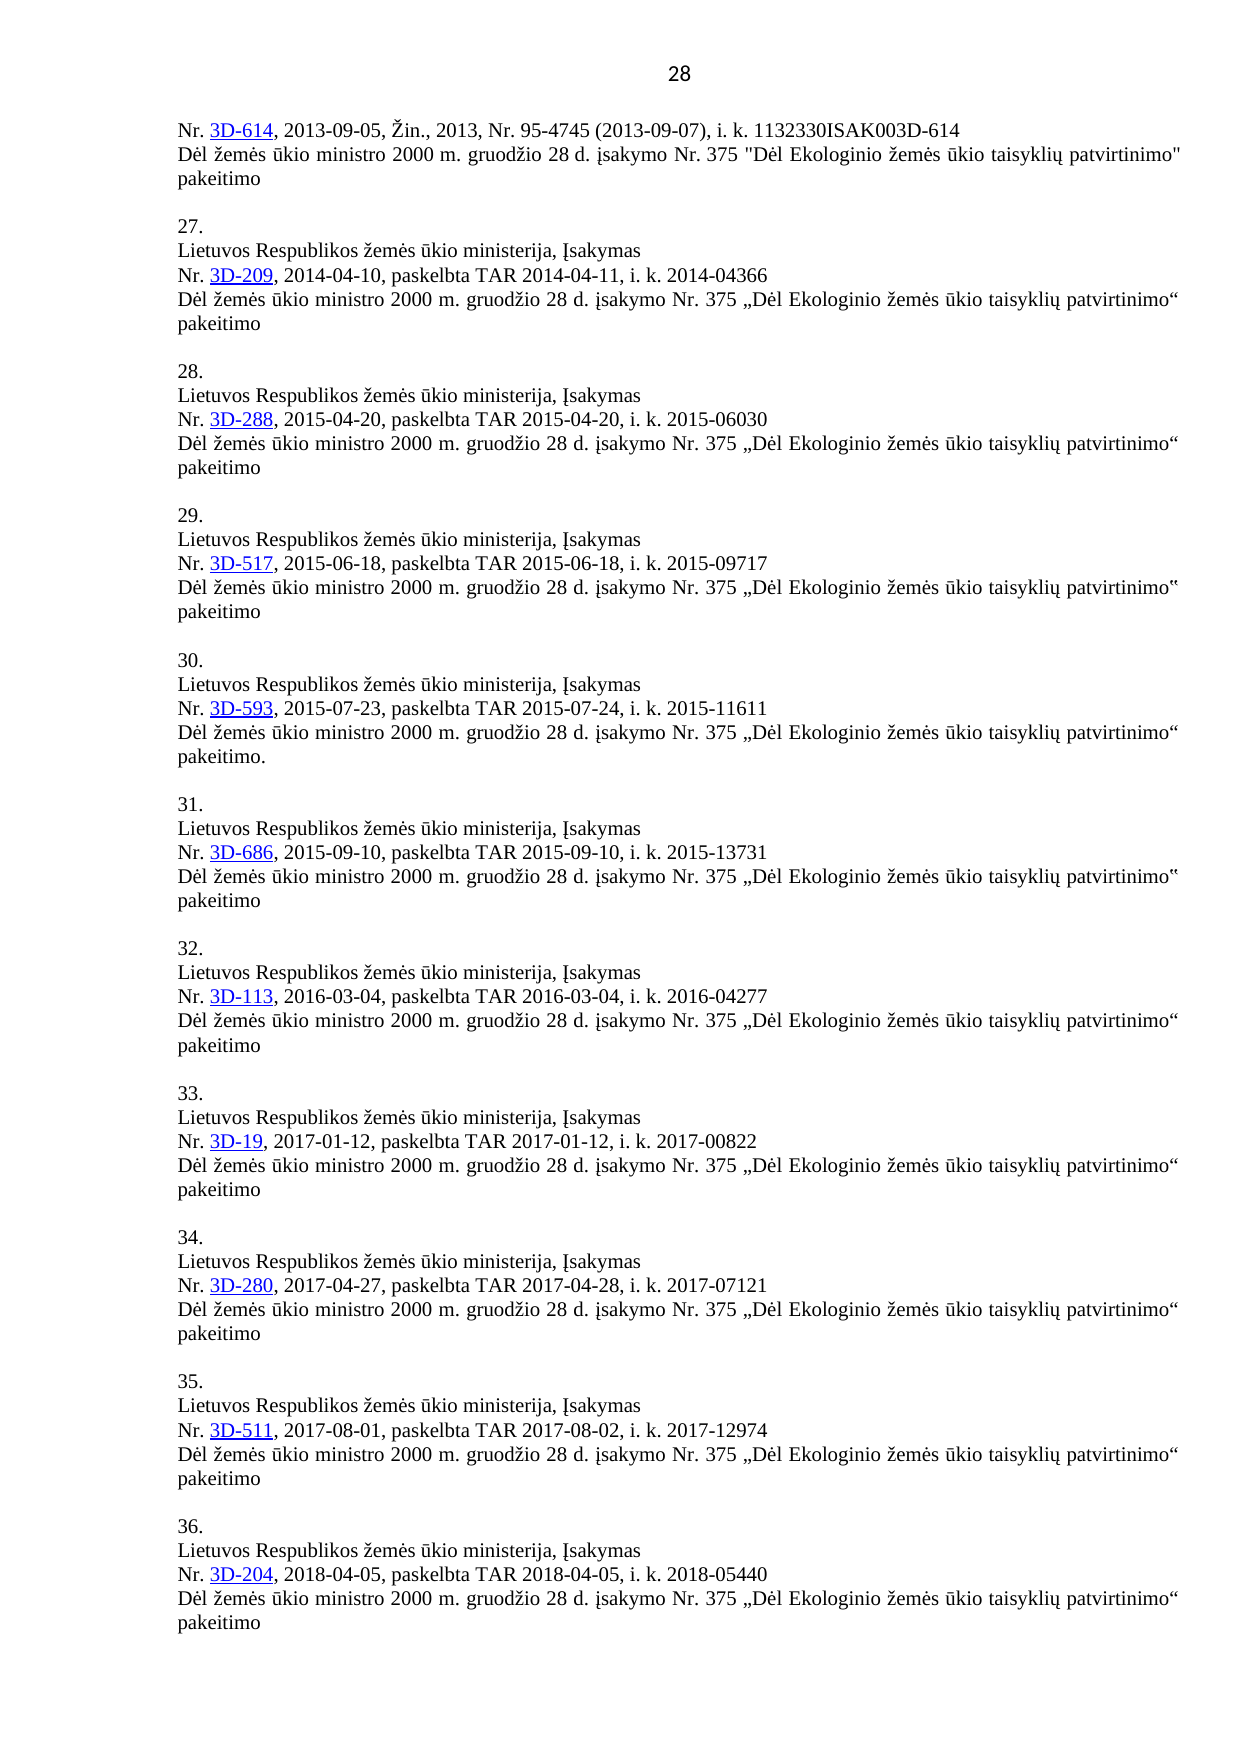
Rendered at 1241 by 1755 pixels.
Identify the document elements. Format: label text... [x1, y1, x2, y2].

text Nr. 3D-593, 2015-07-23, paskelbta TAR 2015-07-24, i. k. 2015-11611 [177, 696, 1181, 720]
text Lietuvos Respublikos žemės ūkio ministerija, Įsakymas [177, 960, 1181, 984]
text Lietuvos Respublikos žemės ūkio ministerija, Įsakymas [177, 383, 1181, 407]
text Lietuvos Respublikos žemės ūkio ministerija, Įsakymas [177, 672, 1181, 696]
text 35. [177, 1369, 1181, 1393]
text Lietuvos Respublikos žemės ūkio ministerija, Įsakymas [177, 816, 1181, 840]
text Nr. 3D-288, 2015-04-20, paskelbta TAR 2015-04-20, i. k. 2015-06030 [177, 407, 1181, 431]
text 33. [177, 1081, 1181, 1105]
text Lietuvos Respublikos žemės ūkio ministerija, Įsakymas [177, 1538, 1181, 1562]
text Lietuvos Respublikos žemės ūkio ministerija, Įsakymas [177, 238, 1181, 262]
text Lietuvos Respublikos žemės ūkio ministerija, Įsakymas [177, 1105, 1181, 1129]
text Nr. 3D-19, 2017-01-12, paskelbta TAR 2017-01-12, i. k. 2017-00822 [177, 1129, 1181, 1153]
text 27. [177, 214, 1181, 238]
text Dėl žemės ūkio ministro 2000 m. gruodžio 28 d. įsakymo Nr. 375 „Dėl Ekologinio žemės ūkio taisyklių patvirtinimo“ pakeitimo [177, 431, 1181, 479]
text 32. [177, 936, 1181, 960]
text Nr. 3D-204, 2018-04-05, paskelbta TAR 2018-04-05, i. k. 2018-05440 [177, 1562, 1181, 1586]
text Dėl žemės ūkio ministro 2000 m. gruodžio 28 d. įsakymo Nr. 375 „Dėl Ekologinio žemės ūkio taisyklių patvirtinimo“ pakeitimo [177, 1153, 1181, 1201]
text 36. [177, 1514, 1181, 1538]
text 28. [177, 359, 1181, 383]
text Dėl žemės ūkio ministro 2000 m. gruodžio 28 d. įsakymo Nr. 375 „Dėl Ekologinio žemės ūkio taisyklių patvirtinimo“ pakeitimo. [177, 720, 1181, 768]
text Nr. 3D-614, 2013-09-05, Žin., 2013, Nr. 95-4745 (2013-09-07), i. k. 1132330ISAK003D-614 [177, 118, 1181, 142]
text Lietuvos Respublikos žemės ūkio ministerija, Įsakymas [177, 1249, 1181, 1273]
text Dėl žemės ūkio ministro 2000 m. gruodžio 28 d. įsakymo Nr. 375 „Dėl Ekologinio žemės ūkio taisyklių patvirtinimo‟ pakeitimo [177, 575, 1181, 623]
text Nr. 3D-511, 2017-08-01, paskelbta TAR 2017-08-02, i. k. 2017-12974 [177, 1417, 1181, 1442]
text 34. [177, 1225, 1181, 1249]
text 29. [177, 503, 1181, 527]
text 31. [177, 792, 1181, 816]
text Dėl žemės ūkio ministro 2000 m. gruodžio 28 d. įsakymo Nr. 375 „Dėl Ekologinio žemės ūkio taisyklių patvirtinimo“ pakeitimo [177, 1297, 1181, 1345]
text Nr. 3D-209, 2014-04-10, paskelbta TAR 2014-04-11, i. k. 2014-04366 [177, 262, 1181, 287]
text Nr. 3D-517, 2015-06-18, paskelbta TAR 2015-06-18, i. k. 2015-09717 [177, 551, 1181, 575]
text Lietuvos Respublikos žemės ūkio ministerija, Įsakymas [177, 1393, 1181, 1417]
text Dėl žemės ūkio ministro 2000 m. gruodžio 28 d. įsakymo Nr. 375 „Dėl Ekologinio žemės ūkio taisyklių patvirtinimo“ pakeitimo [177, 287, 1181, 335]
text Dėl žemės ūkio ministro 2000 m. gruodžio 28 d. įsakymo Nr. 375 „Dėl Ekologinio žemės ūkio taisyklių patvirtinimo“ pakeitimo [177, 1586, 1181, 1634]
text 30. [177, 647, 1181, 672]
text Dėl žemės ūkio ministro 2000 m. gruodžio 28 d. įsakymo Nr. 375 „Dėl Ekologinio žemės ūkio taisyklių patvirtinimo“ pakeitimo [177, 1442, 1181, 1490]
text Nr. 3D-686, 2015-09-10, paskelbta TAR 2015-09-10, i. k. 2015-13731 [177, 840, 1181, 864]
text Dėl žemės ūkio ministro 2000 m. gruodžio 28 d. įsakymo Nr. 375 „Dėl Ekologinio žemės ūkio taisyklių patvirtinimo‟ pakeitimo [177, 864, 1181, 912]
text Dėl žemės ūkio ministro 2000 m. gruodžio 28 d. įsakymo Nr. 375 "Dėl Ekologinio žemės ūkio taisyklių patvirtinimo" pakeitimo [177, 142, 1181, 190]
text Lietuvos Respublikos žemės ūkio ministerija, Įsakymas [177, 527, 1181, 551]
text Dėl žemės ūkio ministro 2000 m. gruodžio 28 d. įsakymo Nr. 375 „Dėl Ekologinio žemės ūkio taisyklių patvirtinimo“ pakeitimo [177, 1008, 1181, 1057]
text Nr. 3D-113, 2016-03-04, paskelbta TAR 2016-03-04, i. k. 2016-04277 [177, 984, 1181, 1008]
text Nr. 3D-280, 2017-04-27, paskelbta TAR 2017-04-28, i. k. 2017-07121 [177, 1273, 1181, 1297]
